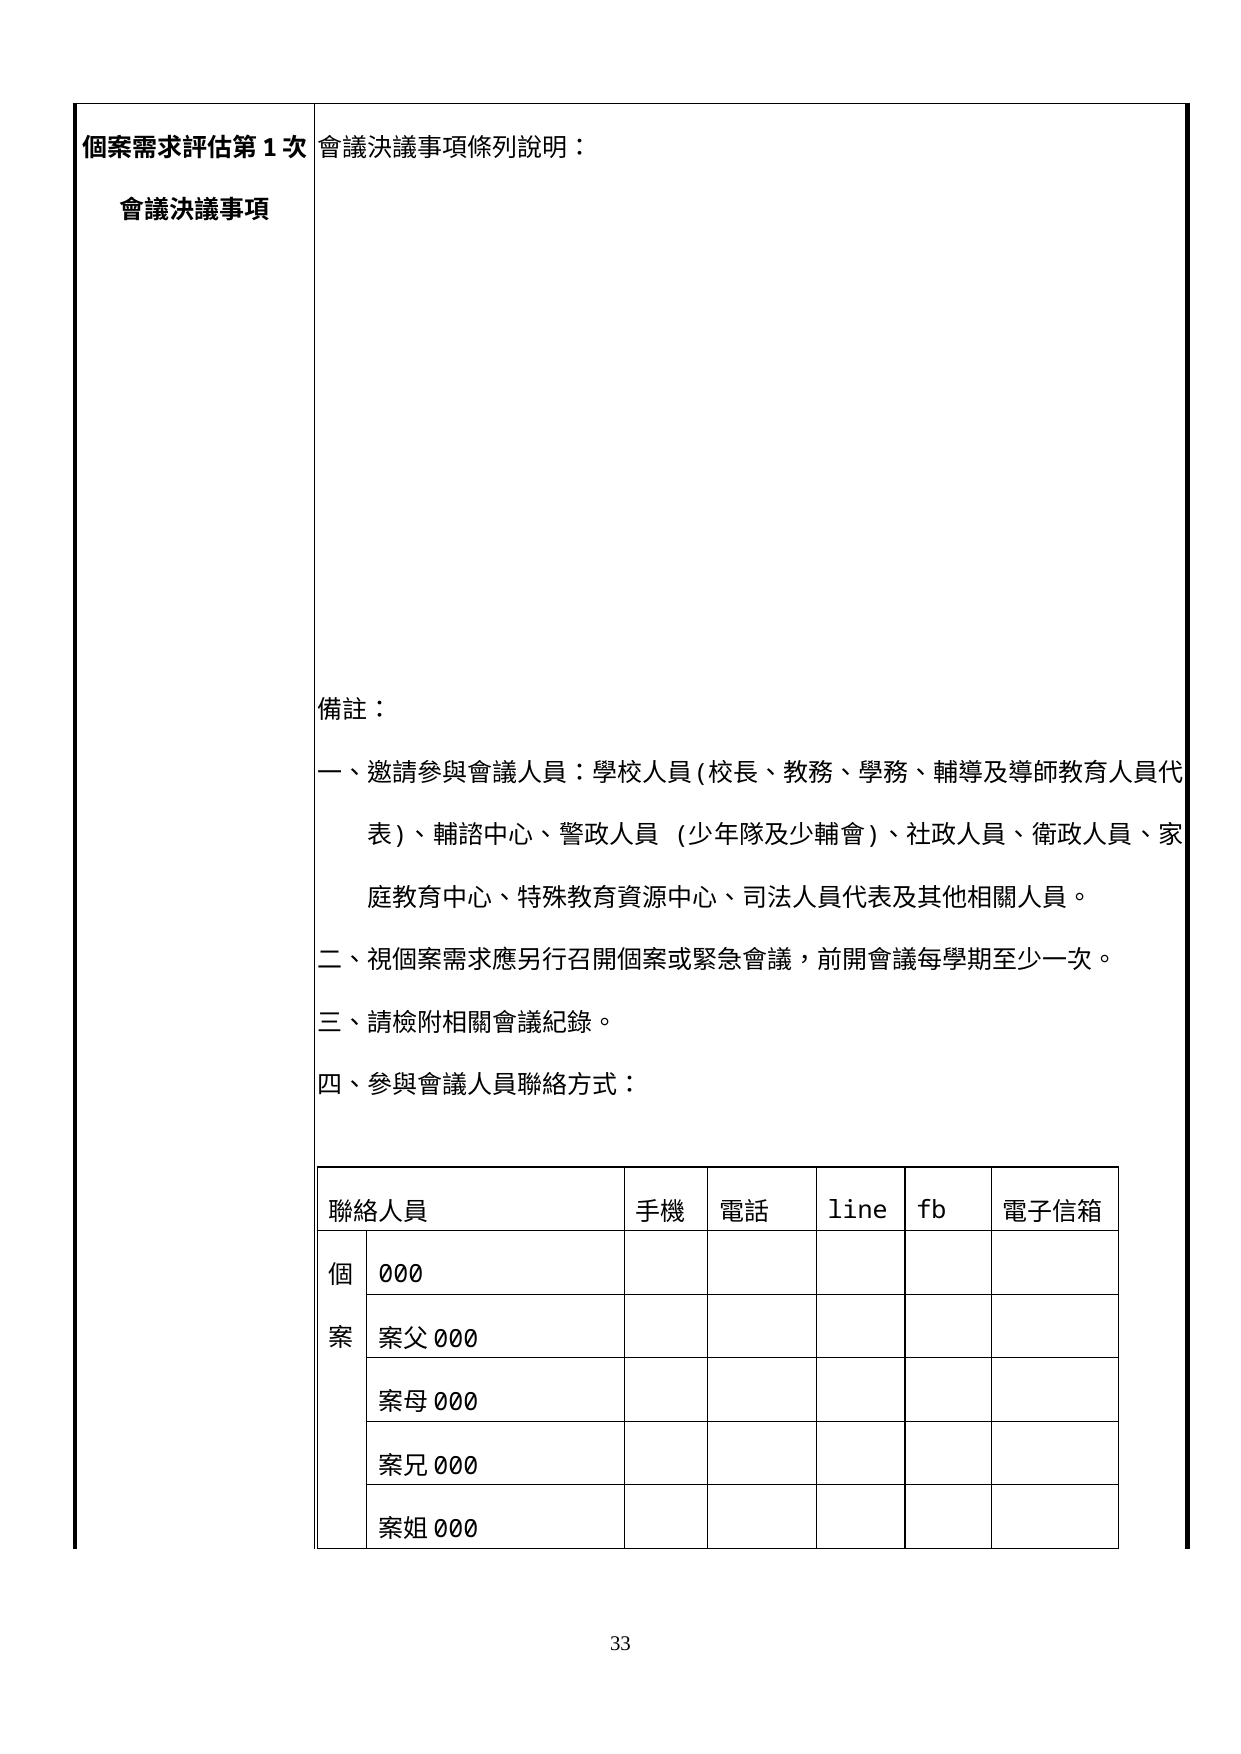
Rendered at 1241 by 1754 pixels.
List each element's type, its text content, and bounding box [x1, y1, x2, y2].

table_cell [817, 1358, 904, 1421]
table_cell 個案需求評估第1次會議決議事項 [77, 104, 314, 1549]
table_cell [992, 1231, 1118, 1293]
table_cell [992, 1485, 1118, 1548]
table_cell [906, 1231, 991, 1293]
table_cell [708, 1358, 816, 1421]
table_cell [992, 1295, 1118, 1357]
table_cell [708, 1295, 816, 1357]
table_cell [992, 1422, 1118, 1484]
table_cell 案兄000 [367, 1422, 624, 1484]
table_cell [817, 1485, 904, 1548]
table_header 電話 [708, 1168, 816, 1230]
table_cell 000 [367, 1231, 624, 1293]
table_cell 案母000 [367, 1358, 624, 1421]
table_cell [708, 1485, 816, 1548]
table_header fb [906, 1168, 991, 1230]
table_cell 會議決議事項條列說明： 備註： 一、邀請參與會議人員：學校人員(校長、教務、學務、輔導及導師教育人員代表)、輔諮中心、警政人員 (少年隊及少輔會)、社政人員、衛政人員、家庭教育中心、特殊教育資源中心、司法人員代表及其他相關人員。 二、視個案需求應另行召開個案或緊急會議，前開會議每學期至少一次。 三、請檢附相關會議紀錄。 四、參與會議人員聯絡方式： [315, 104, 1185, 1549]
table_cell [817, 1422, 904, 1484]
table_cell [906, 1295, 991, 1357]
table_cell [625, 1231, 707, 1293]
table_cell [817, 1231, 904, 1293]
table_cell [906, 1358, 991, 1421]
table_cell [906, 1422, 991, 1484]
table_header 聯絡人員 [318, 1168, 624, 1230]
table_cell [992, 1358, 1118, 1421]
table_header 電子信箱 [992, 1168, 1118, 1230]
table_cell [708, 1422, 816, 1484]
table_cell 個 案 [318, 1231, 366, 1548]
table_cell 案父000 [367, 1295, 624, 1357]
table_cell [906, 1485, 991, 1548]
table_cell [625, 1485, 707, 1548]
table_header 手機 [625, 1168, 707, 1230]
table_cell 案姐000 [367, 1485, 624, 1548]
table_cell [817, 1295, 904, 1357]
table_header line [817, 1168, 904, 1230]
table_cell [708, 1231, 816, 1293]
table_cell [625, 1295, 707, 1357]
table_cell [625, 1358, 707, 1421]
table_cell [625, 1422, 707, 1484]
